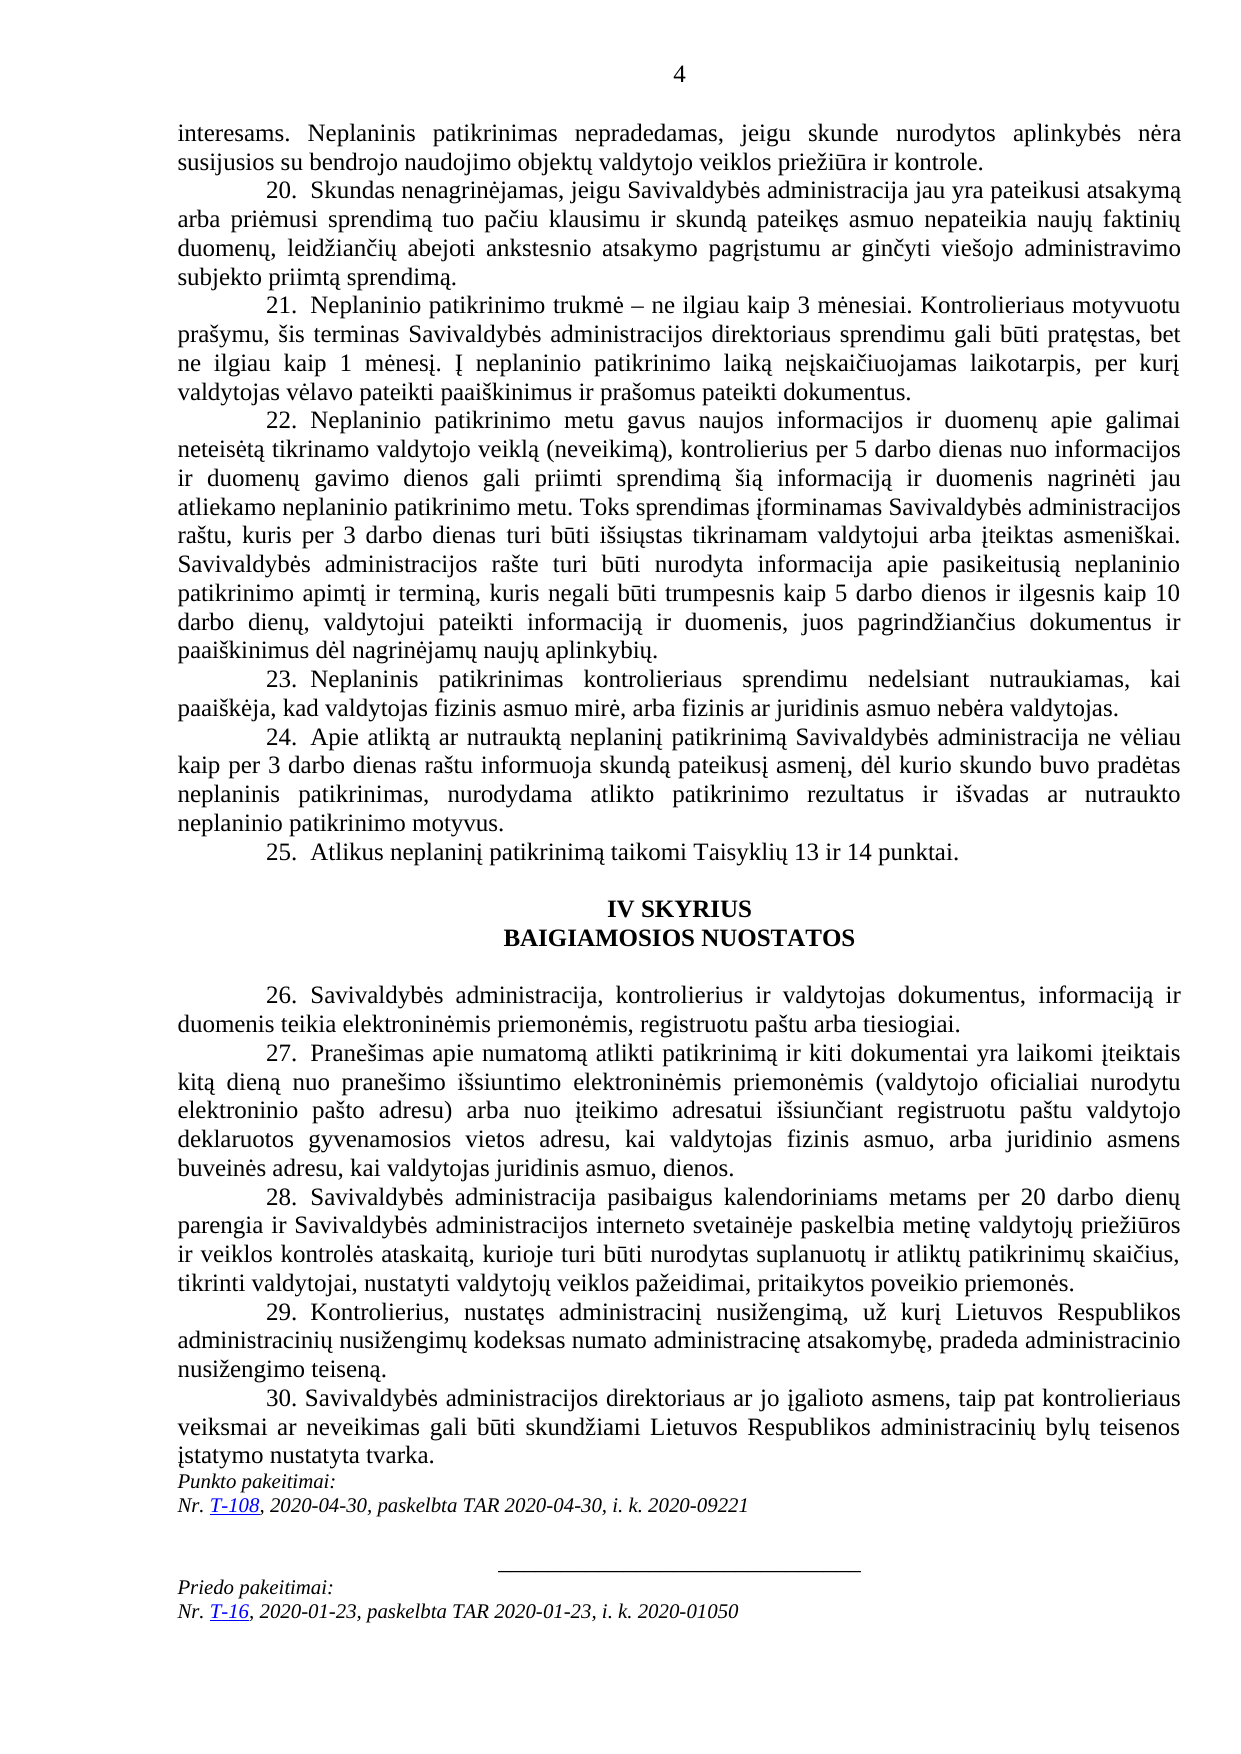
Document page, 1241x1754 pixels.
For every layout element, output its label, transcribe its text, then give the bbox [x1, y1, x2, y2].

text BAIGIAMOSIOS NUOSTATOS [177, 923, 1181, 952]
text 26. Savivaldybės administracija, kontrolierius ir valdytojas dokumentus, informaciją ir duomenis teikia elektroninėmis priemonėmis, registruotu paštu arba tiesiogiai. [177, 981, 1181, 1038]
text IV SKYRIUS [177, 894, 1181, 923]
text 24. Apie atliktą ar nutrauktą neplaninį patikrinimą Savivaldybės administracija ne vėliau kaip per 3 darbo dienas raštu informuoja skundą pateikusį asmenį, dėl kurio skundo buvo pradėtas neplaninis patikrinimas, nurodydama atlikto patikrinimo rezultatus ir išvadas ar nutraukto neplaninio patikrinimo motyvus. [177, 722, 1181, 837]
text 20. Skundas nenagrinėjamas, jeigu Savivaldybės administracija jau yra pateikusi atsakymą arba priėmusi sprendimą tuo pačiu klausimu ir skundą pateikęs asmuo nepateikia naujų faktinių duomenų, leidžiančių abejoti ankstesnio atsakymo pagrįstumu ar ginčyti viešojo administravimo subjekto priimtą sprendimą. [177, 176, 1181, 291]
text Priedo pakeitimai: [177, 1575, 1181, 1599]
text _____________________________ [177, 1546, 1181, 1575]
text 27. Pranešimas apie numatomą atlikti patikrinimą ir kiti dokumentai yra laikomi įteiktais kitą dieną nuo pranešimo išsiuntimo elektroninėmis priemonėmis (valdytojo oficialiai nurodytu elektroninio pašto adresu) arba nuo įteikimo adresatui išsiunčiant registruotu paštu valdytojo deklaruotos gyvenamosios vietos adresu, kai valdytojas fizinis asmuo, arba juridinio asmens buveinės adresu, kai valdytojas juridinis asmuo, dienos. [177, 1038, 1181, 1182]
text 29. Kontrolierius, nustatęs administracinį nusižengimą, už kurį Lietuvos Respublikos administracinių nusižengimų kodeksas numato administracinę atsakomybę, pradeda administracinio nusižengimo teiseną. [177, 1297, 1181, 1383]
text 22. Neplaninio patikrinimo metu gavus naujos informacijos ir duomenų apie galimai neteisėtą tikrinamo valdytojo veiklą (neveikimą), kontrolierius per 5 darbo dienas nuo informacijos ir duomenų gavimo dienos gali priimti sprendimą šią informaciją ir duomenis nagrinėti jau atliekamo neplaninio patikrinimo metu. Toks sprendimas įforminamas Savivaldybės administracijos raštu, kuris per 3 darbo dienas turi būti išsiųstas tikrinamam valdytojui arba įteiktas asmeniškai. Savivaldybės administracijos rašte turi būti nurodyta informacija apie pasikeitusią neplaninio patikrinimo apimtį ir terminą, kuris negali būti trumpesnis kaip 5 darbo dienos ir ilgesnis kaip 10 darbo dienų, valdytojui pateikti informaciją ir duomenis, juos pagrindžiančius dokumentus ir paaiškinimus dėl nagrinėjamų naujų aplinkybių. [177, 406, 1181, 664]
text Nr. T-16, 2020-01-23, paskelbta TAR 2020-01-23, i. k. 2020-01050 [177, 1599, 1181, 1623]
text Punkto pakeitimai: [177, 1469, 1181, 1493]
text 21. Neplaninio patikrinimo trukmė – ne ilgiau kaip 3 mėnesiai. Kontrolieriaus motyvuotu prašymu, šis terminas Savivaldybės administracijos direktoriaus sprendimu gali būti pratęstas, bet ne ilgiau kaip 1 mėnesį. Į neplaninio patikrinimo laiką neįskaičiuojamas laikotarpis, per kurį valdytojas vėlavo pateikti paaiškinimus ir prašomus pateikti dokumentus. [177, 291, 1181, 406]
text 28. Savivaldybės administracija pasibaigus kalendoriniams metams per 20 darbo dienų parengia ir Savivaldybės administracijos interneto svetainėje paskelbia metinę valdytojų priežiūros ir veiklos kontrolės ataskaitą, kurioje turi būti nurodytas suplanuotų ir atliktų patikrinimų skaičius, tikrinti valdytojai, nustatyti valdytojų veiklos pažeidimai, pritaikytos poveikio priemonės. [177, 1182, 1181, 1297]
text Nr. T-108, 2020-04-30, paskelbta TAR 2020-04-30, i. k. 2020-09221 [177, 1493, 1181, 1517]
text 23. Neplaninis patikrinimas kontrolieriaus sprendimu nedelsiant nutraukiamas, kai paaiškėja, kad valdytojas fizinis asmuo mirė, arba fizinis ar juridinis asmuo nebėra valdytojas. [177, 664, 1181, 722]
text interesams. Neplaninis patikrinimas nepradedamas, jeigu skunde nurodytos aplinkybės nėra susijusios su bendrojo naudojimo objektų valdytojo veiklos priežiūra ir kontrole. [177, 118, 1181, 176]
text 25. Atlikus neplaninį patikrinimą taikomi Taisyklių 13 ir 14 punktai. [177, 837, 1181, 866]
text 30. Savivaldybės administracijos direktoriaus ar jo įgalioto asmens, taip pat kontrolieriaus veiksmai ar neveikimas gali būti skundžiami Lietuvos Respublikos administracinių bylų teisenos įstatymo nustatyta tvarka. [177, 1383, 1181, 1469]
